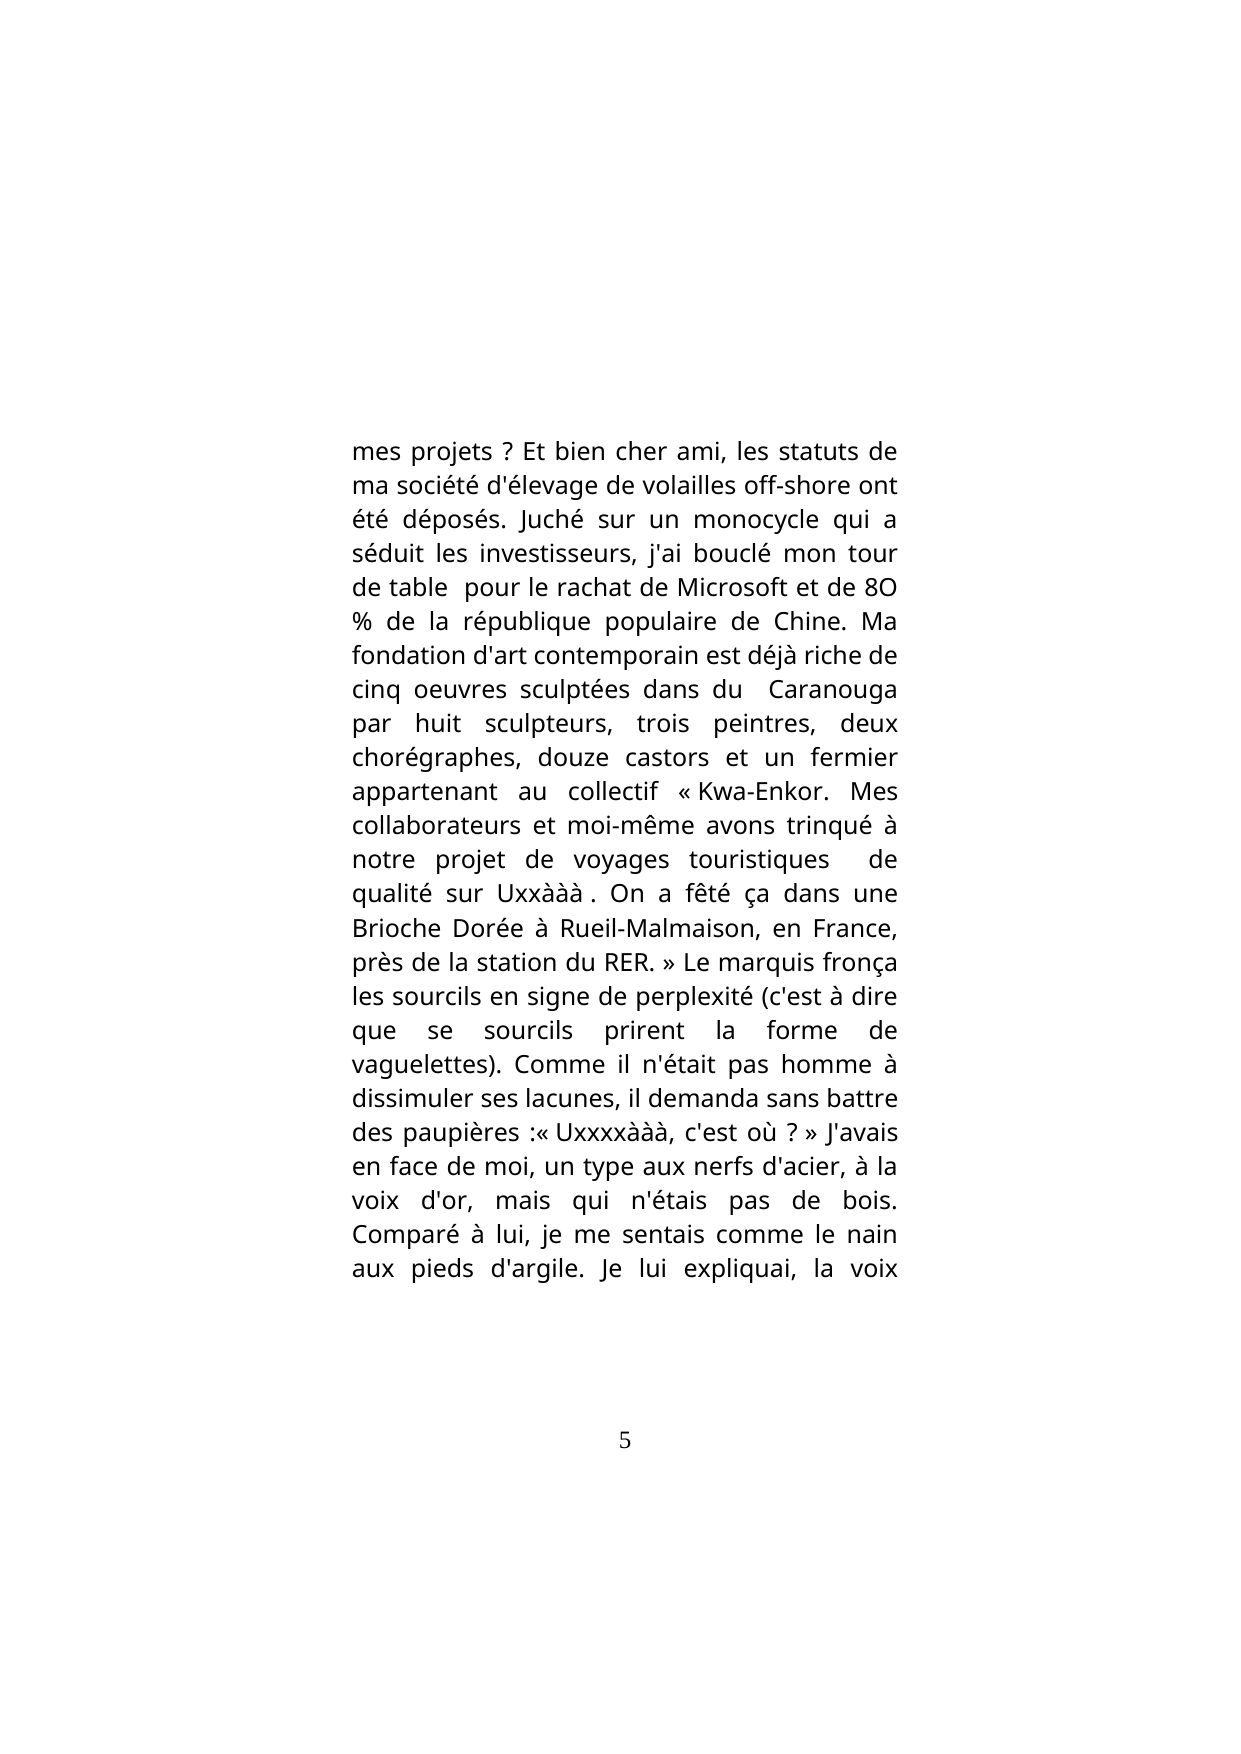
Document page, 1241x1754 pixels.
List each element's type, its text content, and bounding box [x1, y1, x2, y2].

text mes projets ? Et bien cher ami, les statuts de ma société d'élevage de volailles off-shore ont été déposés. Juché sur un monocycle qui a séduit les investisseurs, j'ai bouclé mon tour de table pour le rachat de Microsoft et de 8O% de la république populaire de Chine. Ma fondation d'art contemporain est déjà riche de cinq oeuvres sculptées dans du Caranouga par huit sculpteurs, trois peintres, deux chorégraphes, douze castors et un fermier appartenant au collectif « Kwa-Enkor. Mes collaborateurs et moi-même avons trinqué à notre projet de voyages touristiques de qualité sur Uxxààà . On a fêté ça dans une Brioche Dorée à Rueil-Malmaison, en France, près de la station du RER. » Le marquis fronça les sourcils en signe de perplexité (c'est à dire que se sourcils prirent la forme de vaguelettes). Comme il n'était pas homme à dissimuler ses lacunes, il demanda sans battre des paupières :« Uxxxxààà, c'est où ? » J'avais en face de moi, un type aux nerfs d'acier, à la voix d'or, mais qui n'étais pas de bois. Comparé à lui, je me sentais comme le nain aux pieds d'argile. Je lui expliquai, la voix [352, 433, 898, 1285]
